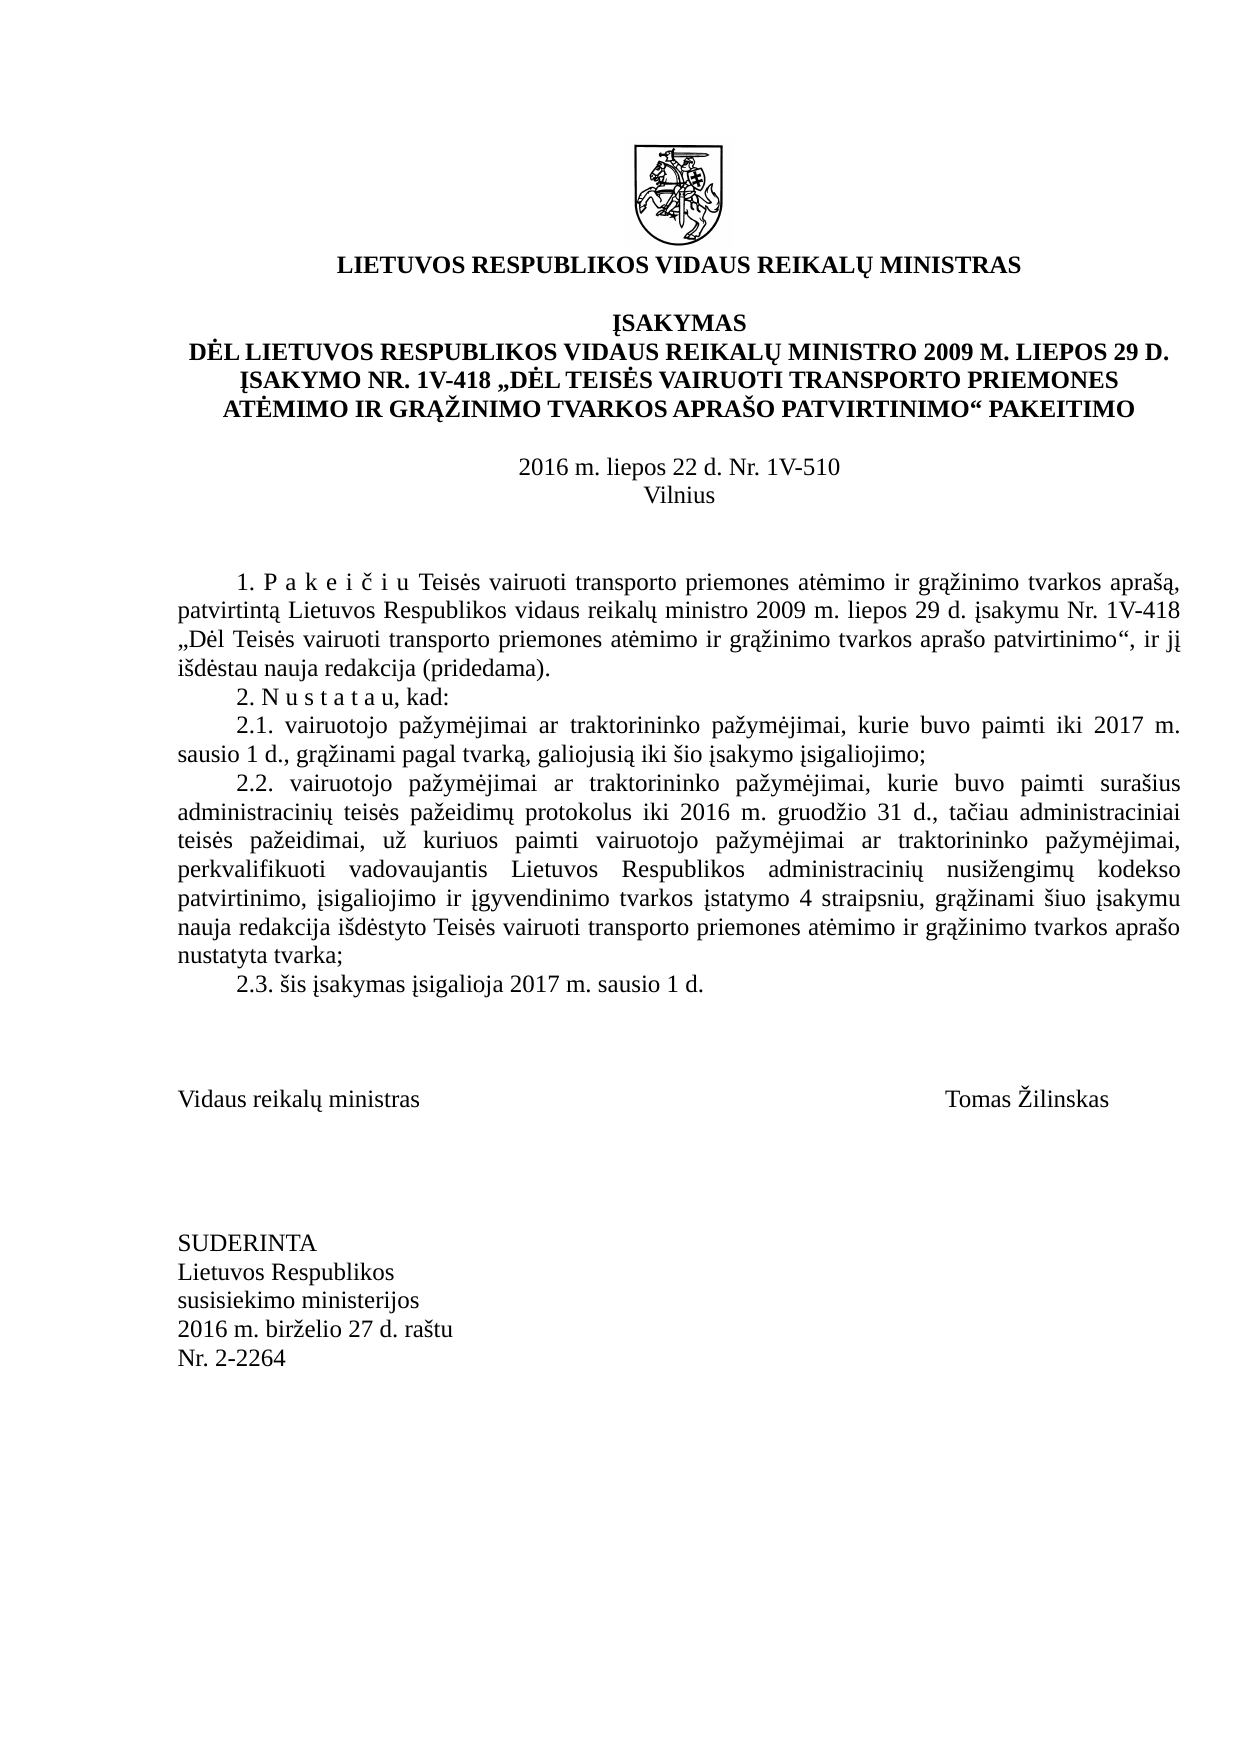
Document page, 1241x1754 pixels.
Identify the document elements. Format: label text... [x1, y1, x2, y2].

text DĖL LIETUVOS RESPUBLIKOS VIDAUS REIKALŲ MINISTRO 2009 m. liepos 29 d. įsakymO Nr. 1V-418 „DĖL TEISĖS VAIRUOTI TRANSPORTO PRIEMONES ATĖMIMO IR GRĄŽINIMO TVARKOS APRAŠO PATVIRTINIMO“ PAKEITIMO [177, 337, 1181, 423]
text ĮSAKYMAS [177, 308, 1181, 337]
text LIETUVOS RESPUBLIKOS VIDAUS REIKALŲ MINISTRAS [177, 250, 1181, 279]
text 2016 m. birželio 27 d. raštu [177, 1314, 1181, 1343]
text 2.1. vairuotojo pažymėjimai ar traktorininko pažymėjimai, kurie buvo paimti iki 2017 m. sausio 1 d., grąžinami pagal tvarką, galiojusią iki šio įsakymo įsigaliojimo; [177, 710, 1181, 768]
text Vilnius [177, 480, 1181, 509]
text 2.3. šis įsakymas įsigalioja 2017 m. sausio 1 d. [177, 969, 1181, 998]
text Lietuvos Respublikos [177, 1257, 1181, 1285]
text susisiekimo ministerijos [177, 1285, 1181, 1314]
text SUDERINTA [177, 1228, 1181, 1257]
text 2016 m. liepos 22 d. Nr. 1V-510 [177, 452, 1181, 480]
text 1. P a k e i č i u Teisės vairuoti transporto priemones atėmimo ir grąžinimo tvarkos aprašą, patvirtintą Lietuvos Respublikos vidaus reikalų ministro 2009 m. liepos 29 d. įsakymu Nr. 1V-418 „Dėl Teisės vairuoti transporto priemones atėmimo ir grąžinimo tvarkos aprašo patvirtinimo“, ir jį išdėstau nauja redakcija (pridedama). [177, 567, 1181, 682]
text 2. N u s t a t a u, kad: [177, 682, 1181, 710]
text Nr. 2-2264 [177, 1343, 1181, 1372]
text Vidaus reikalų ministras Tomas Žilinskas [177, 1084, 1181, 1113]
text 2.2. vairuotojo pažymėjimai ar traktorininko pažymėjimai, kurie buvo paimti surašius administracinių teisės pažeidimų protokolus iki 2016 m. gruodžio 31 d., tačiau administraciniai teisės pažeidimai, už kuriuos paimti vairuotojo pažymėjimai ar traktorininko pažymėjimai, perkvalifikuoti vadovaujantis Lietuvos Respublikos administracinių nusižengimų kodekso patvirtinimo, įsigaliojimo ir įgyvendinimo tvarkos įstatymo 4 straipsniu, grąžinami šiuo įsakymu nauja redakcija išdėstyto Teisės vairuoti transporto priemones atėmimo ir grąžinimo tvarkos aprašo nustatyta tvarka; [177, 768, 1181, 969]
